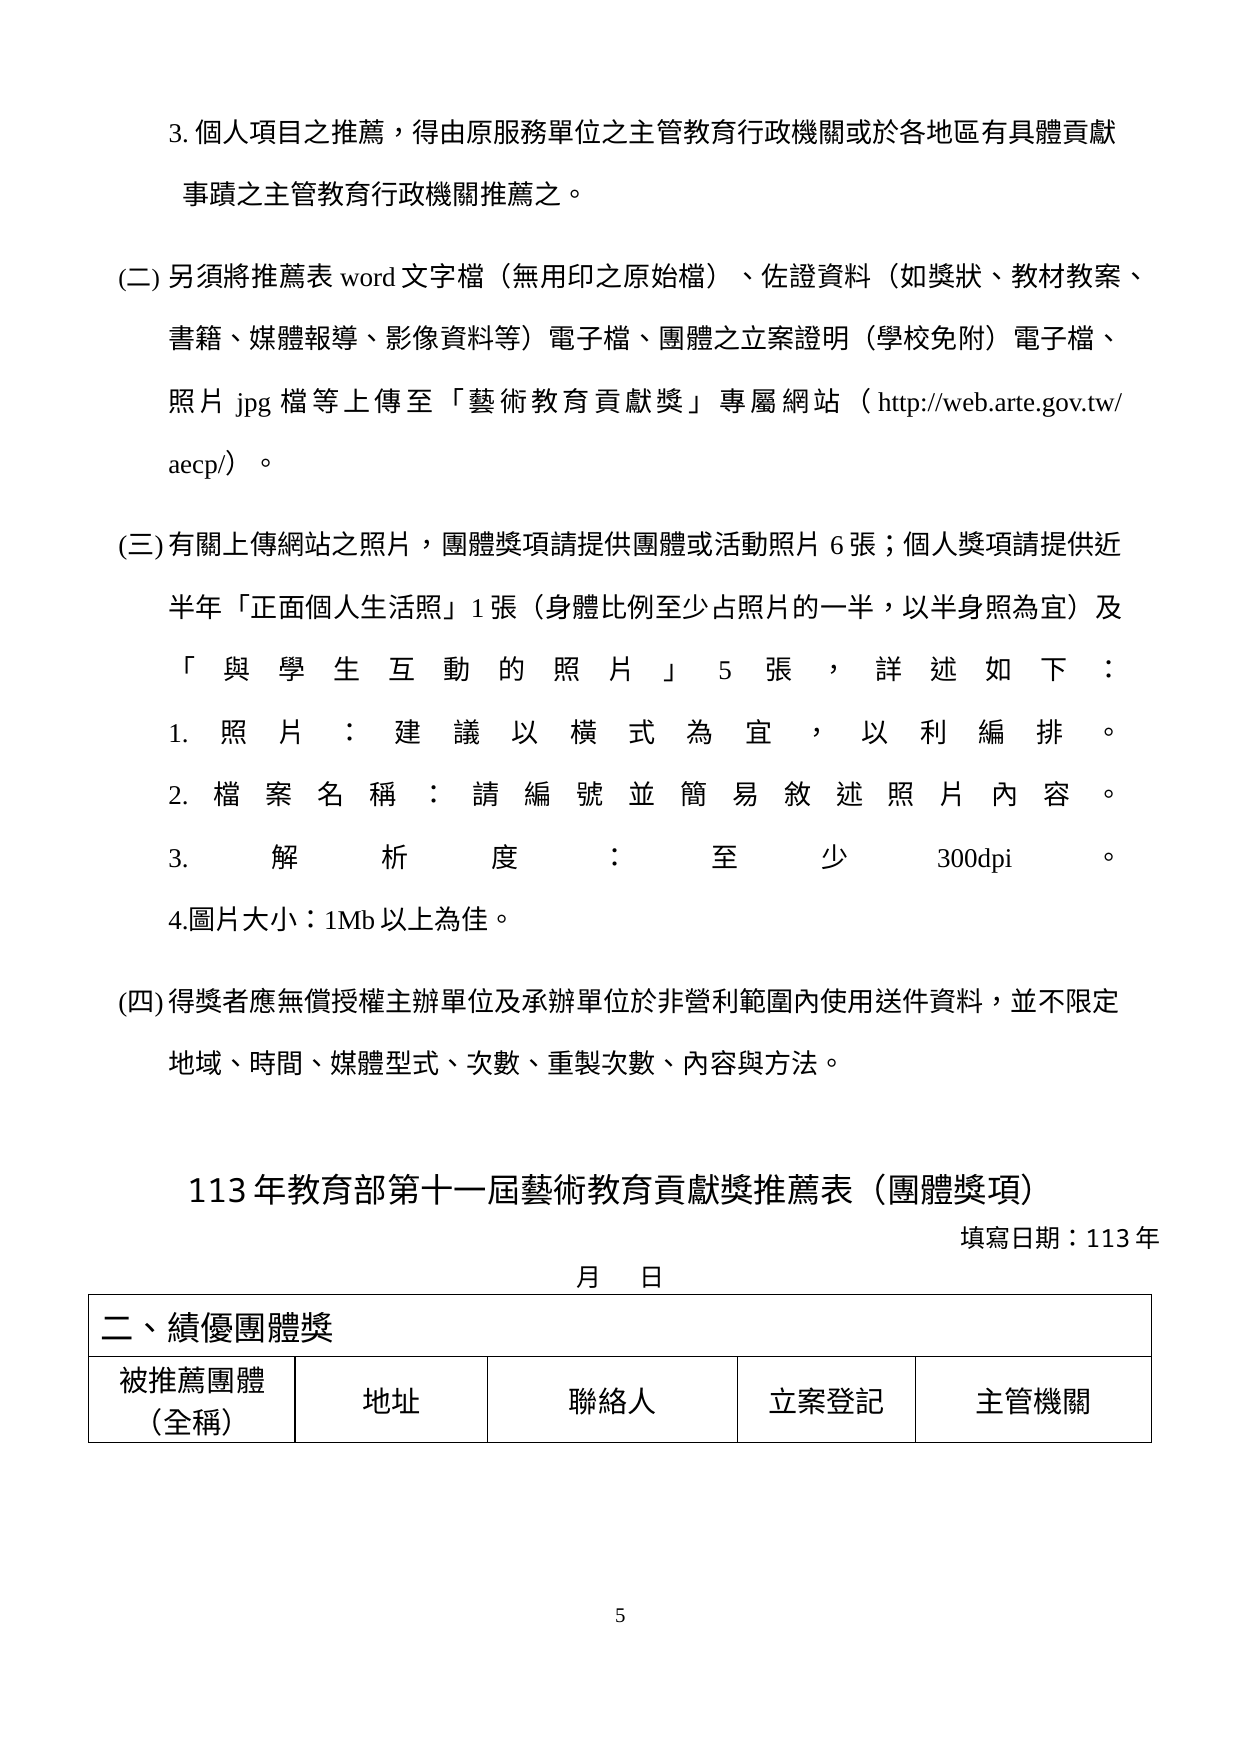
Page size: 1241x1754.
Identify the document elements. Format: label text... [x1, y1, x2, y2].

list 另須將推薦表word文字檔（無用印之原始檔）、佐證資料（如獎狀、教材教案、書籍、媒體報導、影像資料等）電子檔、團體之立案證明（學校免附）電子檔、照片jpg檔等上傳至「藝術教育貢獻獎」專屬網站（http://web.arte.gov.tw/aecp/）。 [118, 232, 1122, 482]
table_cell 立案登記 [738, 1357, 915, 1442]
list 有關上傳網站之照片，團體獎項請提供團體或活動照片6張；個人獎項請提供近半年「正面個人生活照」1張（身體比例至少占照片的一半，以半身照為宜）及「與學生互動的照片」5張，詳述如下： 1.照片：建議以橫式為宜，以利編排。 2.檔案名稱：請編號並簡易敘述照片內容。 3.解析度：至少300dpi。 4.圖片大小：1Mb以上為佳。 [118, 501, 1122, 939]
text 事蹟之主管教育行政機關推薦之。 [168, 151, 1122, 214]
text 3. 個人項目之推薦，得由原服務單位之主管教育行政機關或於各地區有具體貢獻 [168, 89, 1122, 151]
text 填寫日期：113年 月 日 [68, 1212, 1172, 1294]
text 113年教育部第十一屆藝術教育貢獻獎推薦表（團體獎項） [68, 1164, 1172, 1212]
table_cell 地址 [296, 1357, 487, 1442]
list 得獎者應無償授權主辦單位及承辦單位於非營利範圍內使用送件資料，並不限定地域、時間、媒體型式、次數、重製次數、內容與方法。 [118, 957, 1122, 1082]
table_cell 被推薦團體 （全稱） [89, 1357, 294, 1442]
table_header 二、績優團體獎 [89, 1295, 1151, 1356]
table_cell 主管機關 [916, 1357, 1151, 1442]
table_cell 聯絡人 [488, 1357, 737, 1442]
